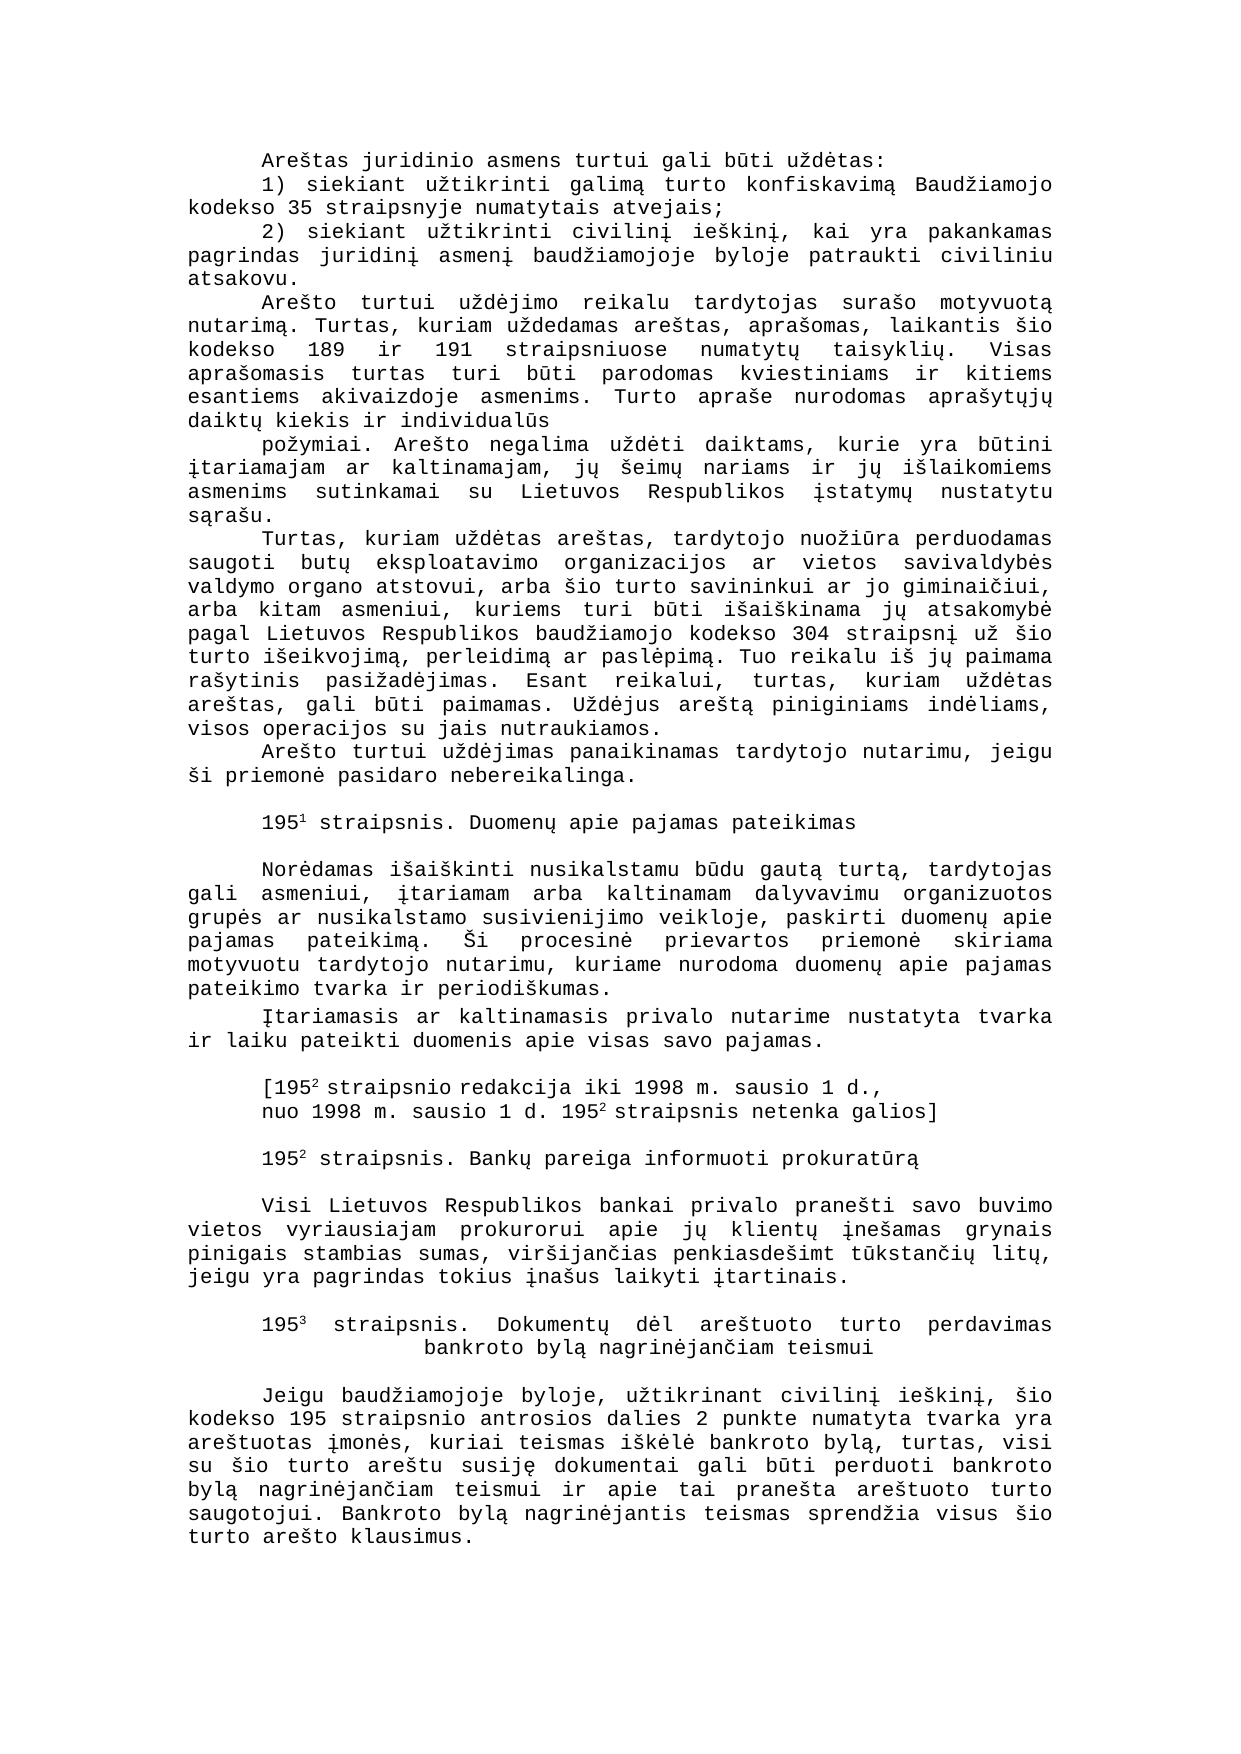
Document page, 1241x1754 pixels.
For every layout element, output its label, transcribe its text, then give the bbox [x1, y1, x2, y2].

text Visi Lietuvos Respublikos bankai privalo pranešti savo buvimo vietos vyriausiajam prokurorui apie jų klientų įnešamas grynais pinigais stambias sumas, viršijančias penkiasdešimt tūkstančių litų, jeigu yra pagrindas tokius įnašus laikyti įtartinais. [187, 1195, 1053, 1290]
text [1952 straipsnio redakcija iki 1998 m. sausio 1 d., [187, 1077, 1053, 1101]
text Turtas, kuriam uždėtas areštas, tardytojo nuožiūra perduodamas saugoti butų eksploatavimo organizacijos ar vietos savivaldybės valdymo organo atstovui, arba šio turto savininkui ar jo giminaičiui, arba kitam asmeniui, kuriems turi būti išaiškinama jų atsakomybė pagal Lietuvos Respublikos baudžiamojo kodekso 304 straipsnį už šio turto išeikvojimą, perleidimą ar paslėpimą. Tuo reikalu iš jų paimama rašytinis pasižadėjimas. Esant reikalui, turtas, kuriam uždėtas areštas, gali būti paimamas. Uždėjus areštą piniginiams indėliams, visos operacijos su jais nutraukiamos. [187, 528, 1053, 741]
text Jeigu baudžiamojoje byloje, užtikrinant civilinį ieškinį, šio kodekso 195 straipsnio antrosios dalies 2 punkte numatyta tvarka yra areštuotas įmonės, kuriai teismas iškėlė bankroto bylą, turtas, visi su šio turto areštu susiję dokumentai gali būti perduoti bankroto bylą nagrinėjančiam teismui ir apie tai pranešta areštuoto turto saugotojui. Bankroto bylą nagrinėjantis teismas sprendžia visus šio turto arešto klausimus. [187, 1384, 1053, 1550]
text nuo 1998 m. sausio 1 d. 1952 straipsnis netenka galios] [187, 1101, 1053, 1124]
text Areštas juridinio asmens turtui gali būti uždėtas: [187, 150, 1053, 174]
text 1952 straipsnis. Bankų pareiga informuoti prokuratūrą [187, 1148, 1053, 1172]
text požymiai. Arešto negalima uždėti daiktams, kurie yra būtini įtariamajam ar kaltinamajam, jų šeimų nariams ir jų išlaikomiems asmenims sutinkamai su Lietuvos Respublikos įstatymų nustatytu sąrašu. [187, 434, 1053, 528]
text Arešto turtui uždėjimas panaikinamas tardytojo nutarimu, jeigu ši priemonė pasidaro nebereikalinga. [187, 741, 1053, 788]
text 1) siekiant užtikrinti galimą turto konfiskavimą Baudžiamojo kodekso 35 straipsnyje numatytais atvejais; [187, 174, 1053, 221]
text Įtariamasis ar kaltinamasis privalo nutarime nustatyta tvarka ir laiku pateikti duomenis apie visas savo pajamas. [187, 1006, 1053, 1053]
text 2) siekiant užtikrinti civilinį ieškinį, kai yra pakankamas pagrindas juridinį asmenį baudžiamojoje byloje patraukti civiliniu atsakovu. [187, 221, 1053, 292]
text Arešto turtui uždėjimo reikalu tardytojas surašo motyvuotą nutarimą. Turtas, kuriam uždedamas areštas, aprašomas, laikantis šio kodekso 189 ir 191 straipsniuose numatytų taisyklių. Visas aprašomasis turtas turi būti parodomas kviestiniams ir kitiems esantiems akivaizdoje asmenims. Turto apraše nurodomas aprašytųjų daiktų kiekis ir individualūs [187, 292, 1053, 434]
text 1951 straipsnis. Duomenų apie pajamas pateikimas [187, 812, 1053, 836]
text Norėdamas išaiškinti nusikalstamu būdu gautą turtą, tardytojas gali asmeniui, įtariamam arba kaltinamam dalyvavimu organizuotos grupės ar nusikalstamo susivienijimo veikloje, paskirti duomenų apie pajamas pateikimą. Ši procesinė prievartos priemonė skiriama motyvuotu tardytojo nutarimu, kuriame nurodoma duomenų apie pajamas pateikimo tvarka ir periodiškumas. [187, 859, 1053, 1001]
text 1953 straipsnis. Dokumentų dėl areštuoto turto perdavimas bankroto bylą nagrinėjančiam teismui [261, 1314, 1053, 1361]
